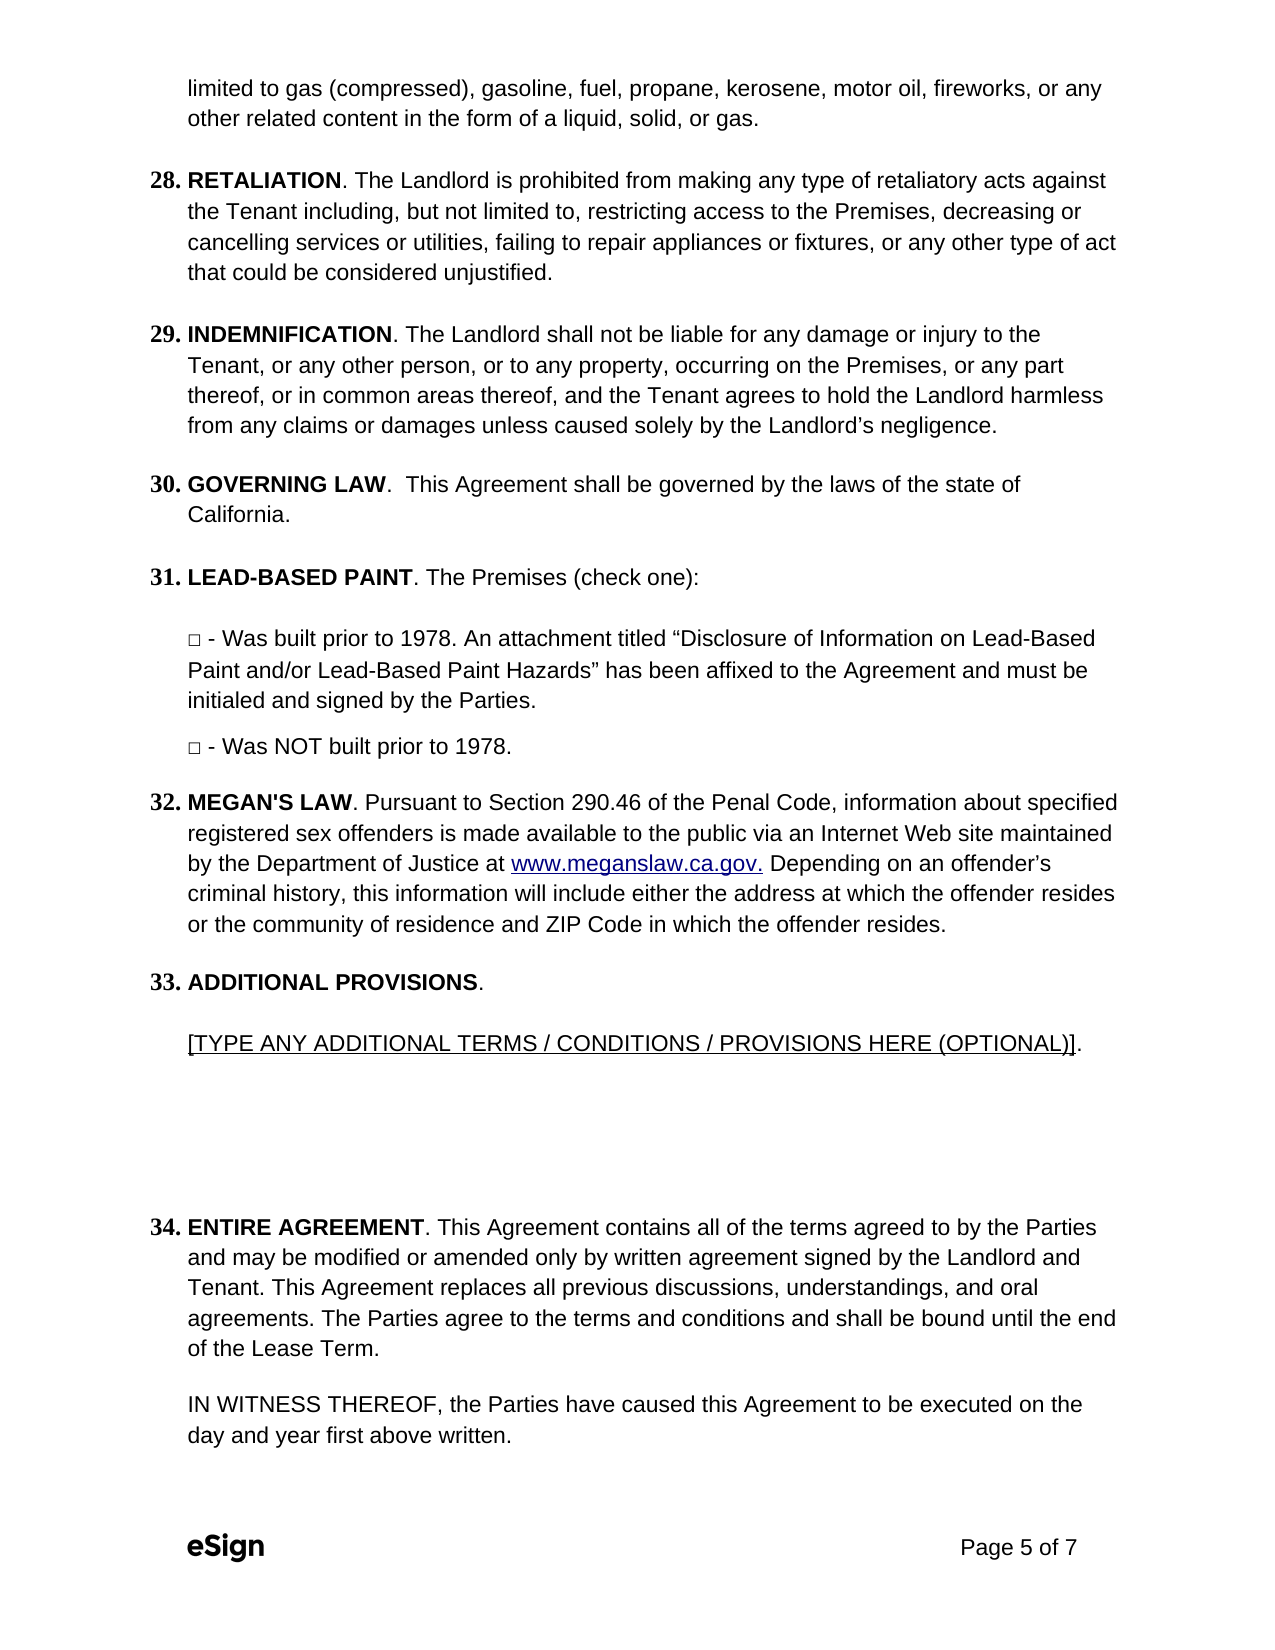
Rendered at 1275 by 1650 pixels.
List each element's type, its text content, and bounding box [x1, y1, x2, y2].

list LEAD-BASED PAINT. The Premises (check one): [150, 562, 1125, 590]
list MEGAN'S LAW. Pursuant to Section 290.46 of the Penal Code, information about specified registered sex offenders is made available to the public via an Internet Web site maintained by the Department of Justice at www.meganslaw.ca.gov. Depending on an offender’s criminal history, this information will include either the address at which the offender resides or the community of residence and ZIP Code in which the offender resides. [150, 787, 1125, 937]
list ☐ - Was built prior to 1978. An attachment titled “Disclosure of Information on Lead-Based Paint and/or Lead-Based Paint Hazards” has been affixed to the Agreement and must be initialed and signed by the Parties. [187, 622, 1125, 713]
list INDEMNIFICATION. The Landlord shall not be liable for any damage or injury to the Tenant, or any other person, or to any property, occurring on the Premises, or any part thereof, or in common areas thereof, and the Tenant agrees to hold the Landlord harmless from any claims or damages unless caused solely by the Landlord’s negligence. [150, 319, 1125, 438]
list [TYPE ANY ADDITIONAL TERMS / CONDITIONS / PROVISIONS HERE (OPTIONAL)]. [187, 1030, 1125, 1057]
list RETALIATION. The Landlord is prohibited from making any type of retaliatory acts against the Tenant including, but not limited to, restricting access to the Premises, decreasing or cancelling services or utilities, failing to repair appliances or fixtures, or any other type of act that could be considered unjustified. [150, 166, 1125, 285]
list GOVERNING LAW. This Agreement shall be governed by the laws of the state of California. [150, 469, 1125, 528]
list IN WITNESS THEREOF, the Parties have caused this Agreement to be executed on the day and year first above written. [187, 1391, 1125, 1448]
list ENTIRE AGREEMENT. This Agreement contains all of the terms agreed to by the Parties and may be modified or amended only by written agreement signed by the Landlord and Tenant. This Agreement replaces all previous discussions, understandings, and oral agreements. The Parties agree to the terms and conditions and shall be bound until the end of the Lease Term. [150, 1212, 1125, 1361]
list limited to gas (compressed), gasoline, fuel, propane, kerosene, motor oil, fireworks, or any other related content in the form of a liquid, solid, or gas. [150, 75, 1125, 132]
list ADDITIONAL PROVISIONS. [150, 967, 1125, 996]
list ☐ - Was NOT built prior to 1978. [187, 730, 1125, 761]
